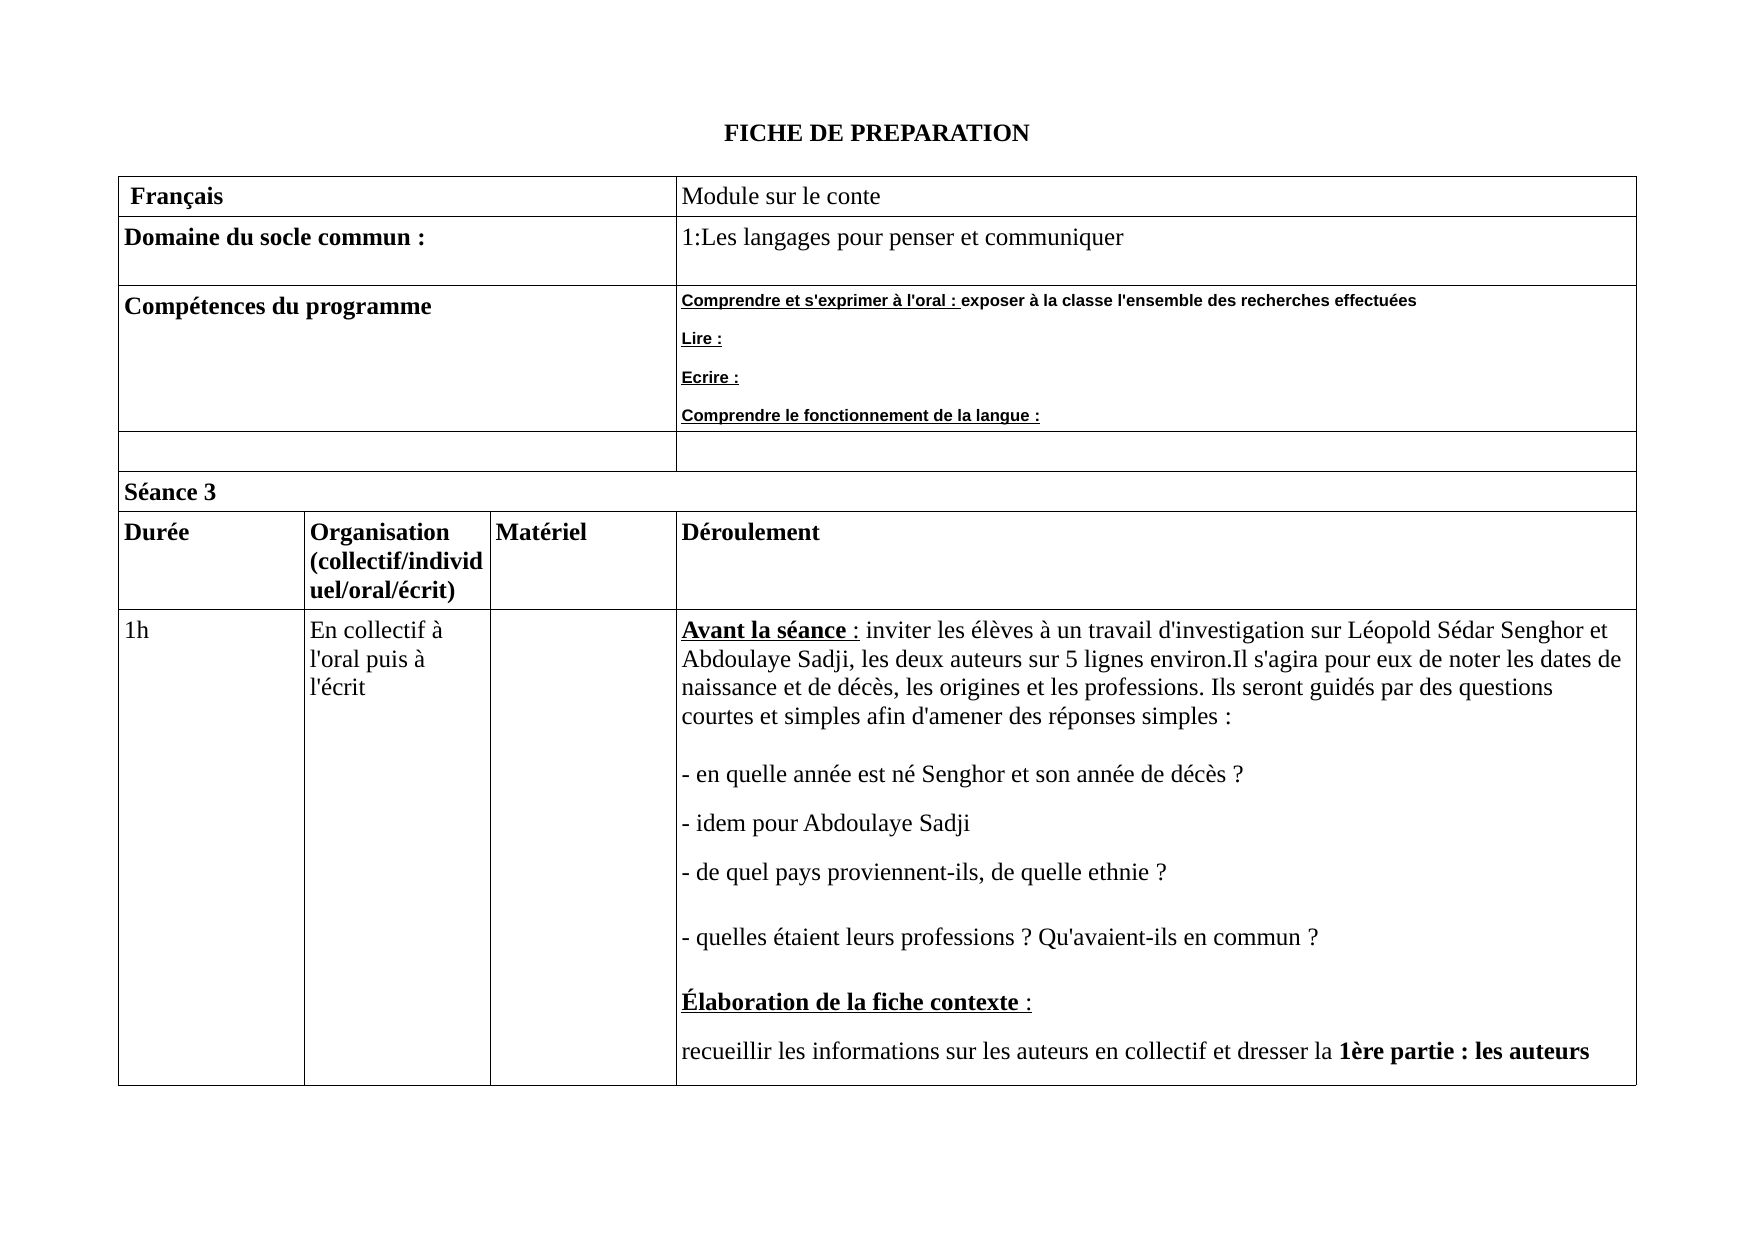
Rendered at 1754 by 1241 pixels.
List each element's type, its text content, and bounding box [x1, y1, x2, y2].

table_cell Comprendre et s'exprimer à l'oral : exposer à la classe l'ensemble des recherches effectuées Lire : Ecrire : Comprendre le fonctionnement de la langue : [677, 286, 1636, 431]
table_cell Matériel [491, 512, 676, 609]
table_cell Séance 3 [119, 472, 1636, 511]
table_cell [677, 432, 1636, 471]
table_cell 1h [119, 610, 304, 1085]
table_cell Avant la séance : inviter les élèves à un travail d'investigation sur Léopold Sédar Senghor et Abdoulaye Sadji, les deux auteurs sur 5 lignes environ.Il s'agira pour eux de noter les dates de naissance et de décès, les origines et les professions. Ils seront guidés par des questions courtes et simples afin d'amener des réponses simples : - en quelle année est né Senghor et son année de décès ? - idem pour Abdoulaye Sadji - de quel pays proviennent-ils, de quelle ethnie ? - quelles étaient leurs professions ? Qu'avaient-ils en commun ? Élaboration de la fiche contexte : recueillir les informations sur les auteurs en collectif et dresser la 1ère partie : les auteurs [677, 610, 1636, 1085]
table_cell Déroulement [677, 512, 1636, 609]
table_cell 1:Les langages pour penser et communiquer [677, 217, 1636, 285]
table_cell Domaine du socle commun : [119, 217, 676, 285]
table_cell [491, 610, 676, 1085]
table_header Module sur le conte [677, 177, 1636, 216]
text FICHE DE PREPARATION [118, 118, 1636, 147]
table_cell Durée [119, 512, 304, 609]
table_cell Organisation (collectif/individuel/oral/écrit) [305, 512, 490, 609]
table_cell En collectif à l'oral puis à l'écrit [305, 610, 490, 1085]
table_header Français [119, 177, 676, 216]
table_cell Compétences du programme [119, 286, 676, 431]
table_cell [119, 432, 676, 471]
